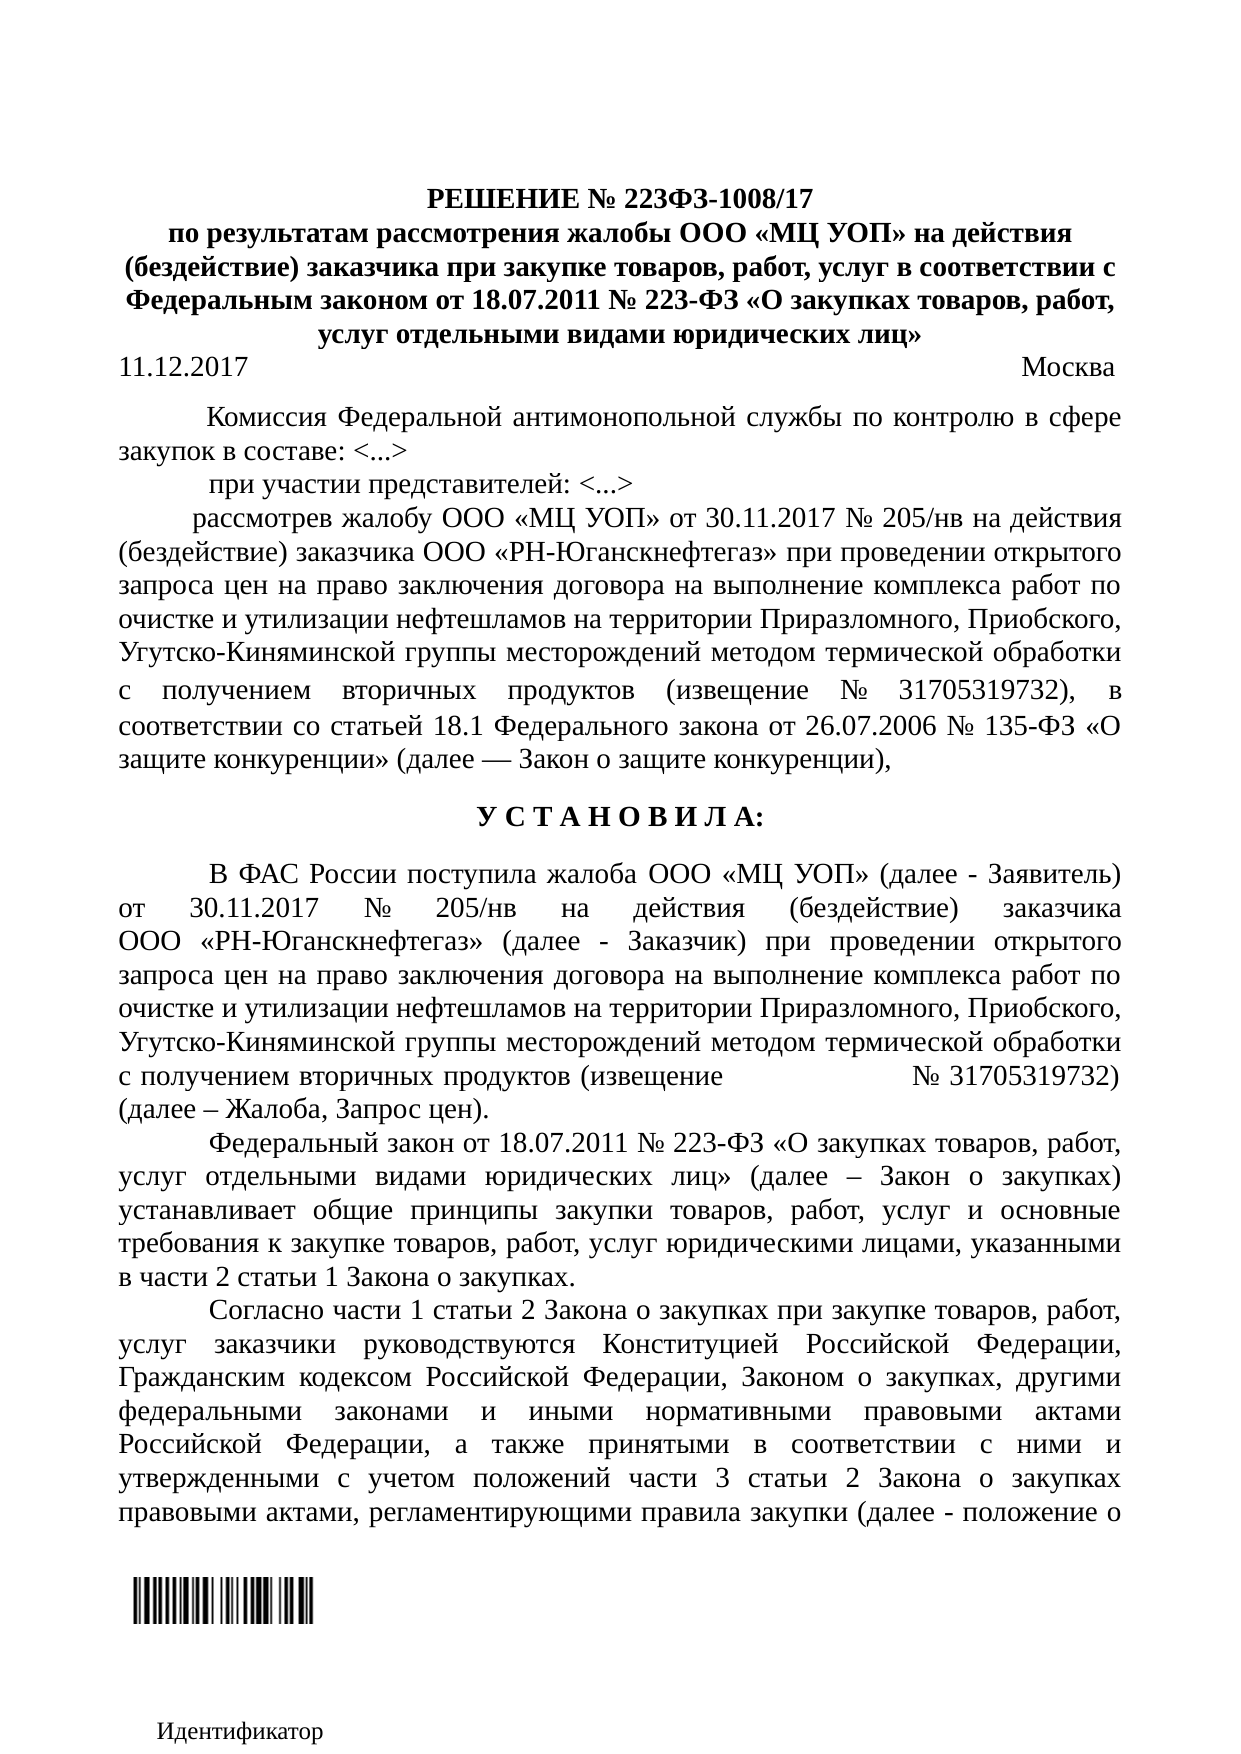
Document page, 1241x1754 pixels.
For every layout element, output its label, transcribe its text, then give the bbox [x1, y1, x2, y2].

text рассмотрев жалобу ООО «МЦ УОП» от 30.11.2017 № 205/нв на действия (бездействие) заказчика ООО «РН-Юганскнефтегаз» при проведении открытого запроса цен на право заключения договора на выполнение комплекса работ по очистке и утилизации нефтешламов на территории Приразломного, Приобского, Угутско-Киняминской группы месторождений методом термической обработки с получением вторичных продуктов (извещение № 31705319732), в соответствии со статьей 18.1 Федерального закона от 26.07.2006 № 135-ФЗ «О защите конкуренции» (далее — Закон о защите конкуренции), [118, 500, 1122, 775]
text Согласно части 1 статьи 2 Закона о закупках при закупке товаров, работ, услуг заказчики руководствуются Конституцией Российской Федерации, Гражданским кодексом Российской Федерации, Законом о закупках, другими федеральными законами и иными нормативными правовыми актами Российской Федерации, а также принятыми в соответствии с ними и утвержденными с учетом положений части 3 статьи 2 Закона о закупках правовыми актами, регламентирующими правила закупки (далее - положение о [118, 1292, 1122, 1527]
picture [118, 1577, 331, 1624]
text Федеральный закон от 18.07.2011 № 223-ФЗ «О закупках товаров, работ, услуг отдельными видами юридических лиц» (далее – Закон о закупках) устанавливает общие принципы закупки товаров, работ, услуг и основные требования к закупке товаров, работ, услуг юридическими лицами, указанными в части 2 статьи 1 Закона о закупках. [118, 1125, 1122, 1292]
text при участии представителей: <...> [118, 467, 1122, 500]
text РЕШЕНИЕ № 223ФЗ-1008/17 [118, 182, 1122, 215]
text У С Т А Н О В И Л А: [118, 799, 1122, 832]
text Комиссия Федеральной антимонопольной службы по контролю в сфере закупок в составе: <...> [118, 399, 1122, 467]
text по результатам рассмотрения жалобы ООО «МЦ УОП» на действия (бездействие) заказчика при закупке товаров, работ, услуг в соответствии с Федеральным законом от 18.07.2011 № 223-ФЗ «О закупках товаров, работ, услуг отдельными видами юридических лиц» [118, 215, 1122, 349]
text 11.12.2017 Москва [118, 349, 1122, 383]
text В ФАС России поступила жалоба ООО «МЦ УОП» (далее - Заявитель) от 30.11.2017 № 205/нв на действия (бездействие) заказчика ООО «РН-Юганскнефтегаз» (далее - Заказчик) при проведении открытого запроса цен на право заключения договора на выполнение комплекса работ по очистке и утилизации нефтешламов на территории Приразломного, Приобского, Угутско-Киняминской группы месторождений методом термической обработки с получением вторичных продуктов (извещение № 31705319732) (далее – Жалоба, Запрос цен). [118, 856, 1122, 1125]
